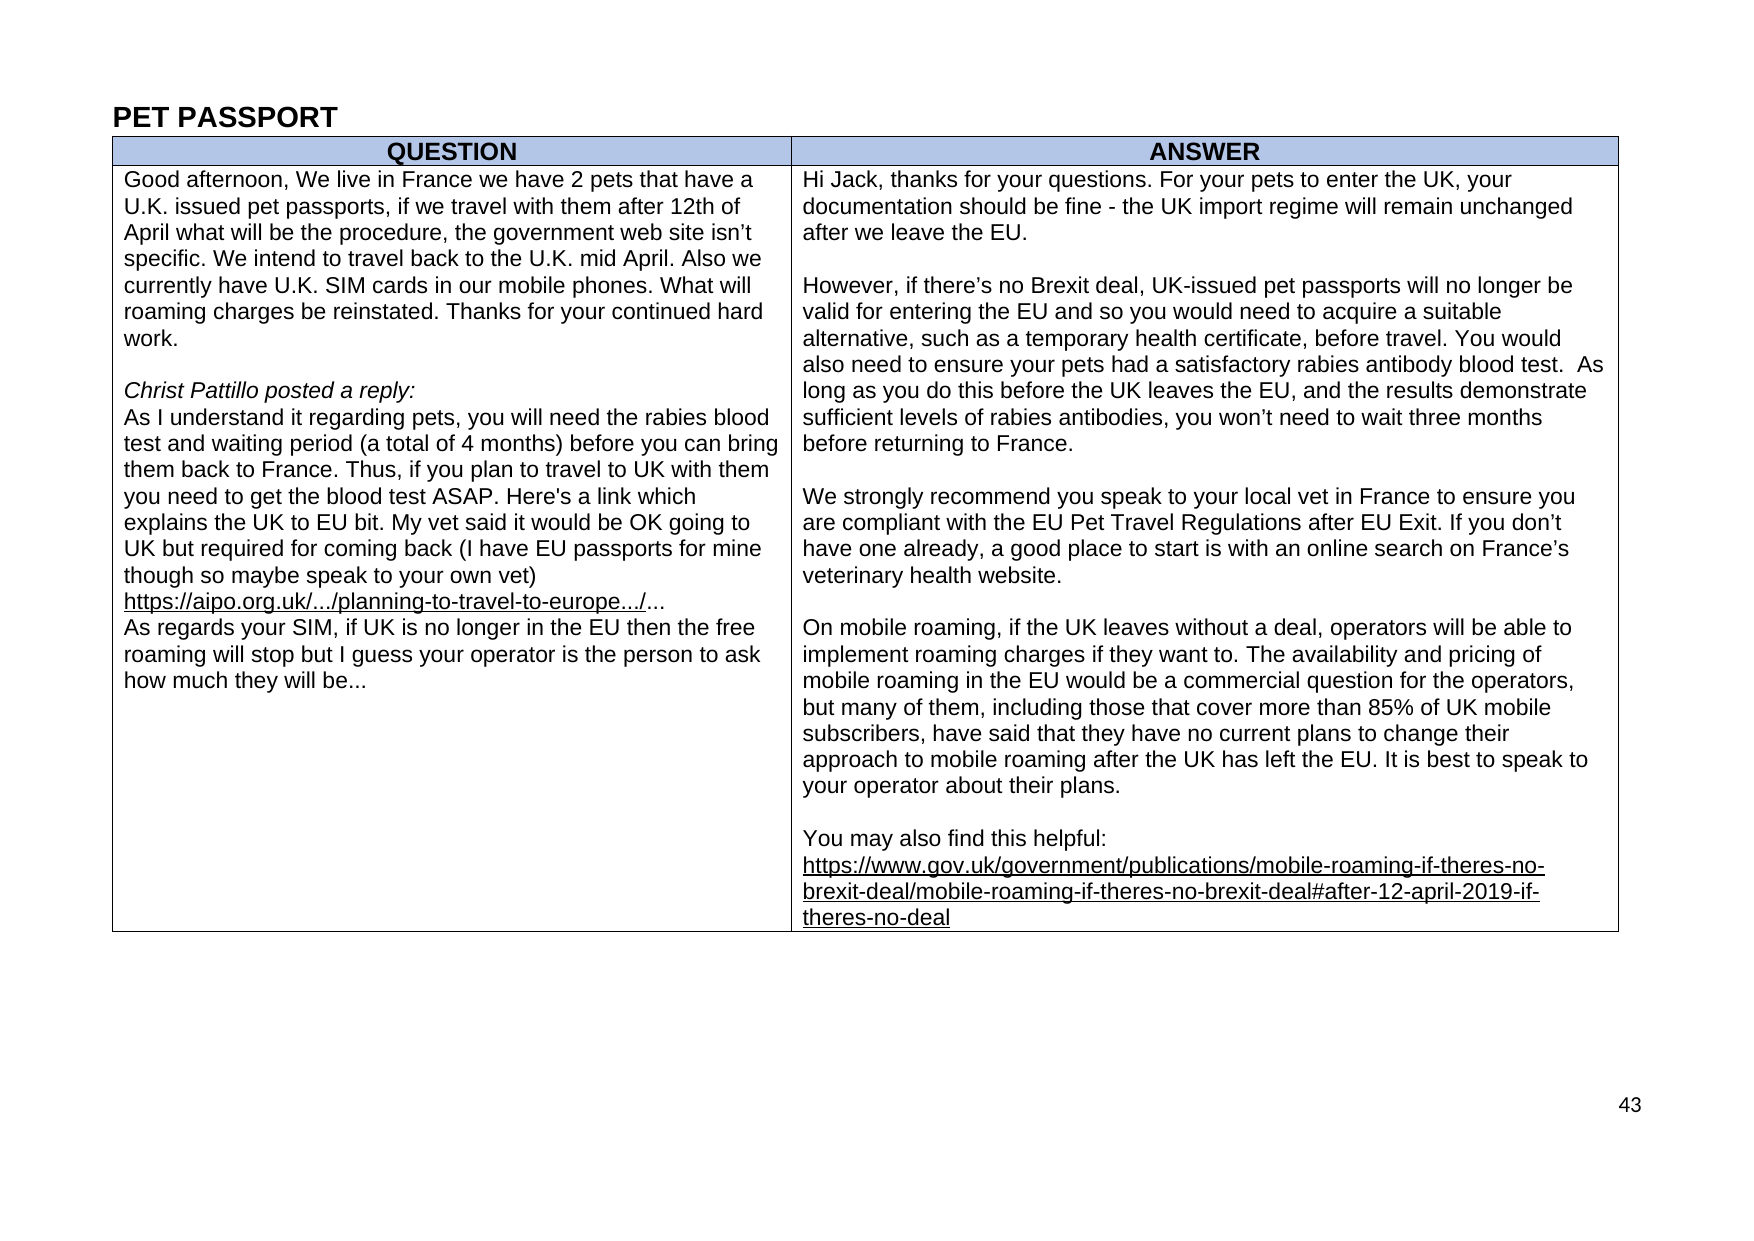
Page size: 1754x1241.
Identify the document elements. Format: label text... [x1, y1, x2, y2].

table_header QUESTION [113, 137, 791, 165]
subtitle PET PASSPORT [112, 100, 1641, 133]
table_cell Good afternoon, We live in France we have 2 pets that have a U.K. issued pet passports, if we travel with them after 12th of April what will be the procedure, the government web site isn’t specific. We intend to travel back to the U.K. mid April. Also we currently have U.K. SIM cards in our mobile phones. What will roaming charges be reinstated. Thanks for your continued hard work. Christ Pattillo posted a reply: As I understand it regarding pets, you will need the rabies blood test and waiting period (a total of 4 months) before you can bring them back to France. Thus, if you plan to travel to UK with them you need to get the blood test ASAP. Here's a link which explains the UK to EU bit. My vet said it would be OK going to UK but required for coming back (I have EU passports for mine though so maybe speak to your own vet) https://aipo.org.uk/.../planning-to-travel-to-europe.../... As regards your SIM, if UK is no longer in the EU then the free roaming will stop but I guess your operator is the person to ask how much they will be... [113, 166, 791, 931]
table_cell Hi Jack, thanks for your questions. For your pets to enter the UK, your documentation should be fine - the UK import regime will remain unchanged after we leave the EU. However, if there’s no Brexit deal, UK-issued pet passports will no longer be valid for entering the EU and so you would need to acquire a suitable alternative, such as a temporary health certificate, before travel. You would also need to ensure your pets had a satisfactory rabies antibody blood test. As long as you do this before the UK leaves the EU, and the results demonstrate sufficient levels of rabies antibodies, you won’t need to wait three months before returning to France. We strongly recommend you speak to your local vet in France to ensure you are compliant with the EU Pet Travel Regulations after EU Exit. If you don’t have one already, a good place to start is with an online search on France’s veterinary health website. On mobile roaming, if the UK leaves without a deal, operators will be able to implement roaming charges if they want to. The availability and pricing of mobile roaming in the EU would be a commercial question for the operators, but many of them, including those that cover more than 85% of UK mobile subscribers, have said that they have no current plans to change their approach to mobile roaming after the UK has left the EU. It is best to speak to your operator about their plans. You may also find this helpful: https://www.gov.uk/government/publications/mobile-roaming-if-theres-no-brexit-deal/mobile-roaming-if-theres-no-brexit-deal#after-12-april-2019-if-theres-no-deal [792, 166, 1618, 931]
table_header ANSWER [792, 137, 1618, 165]
